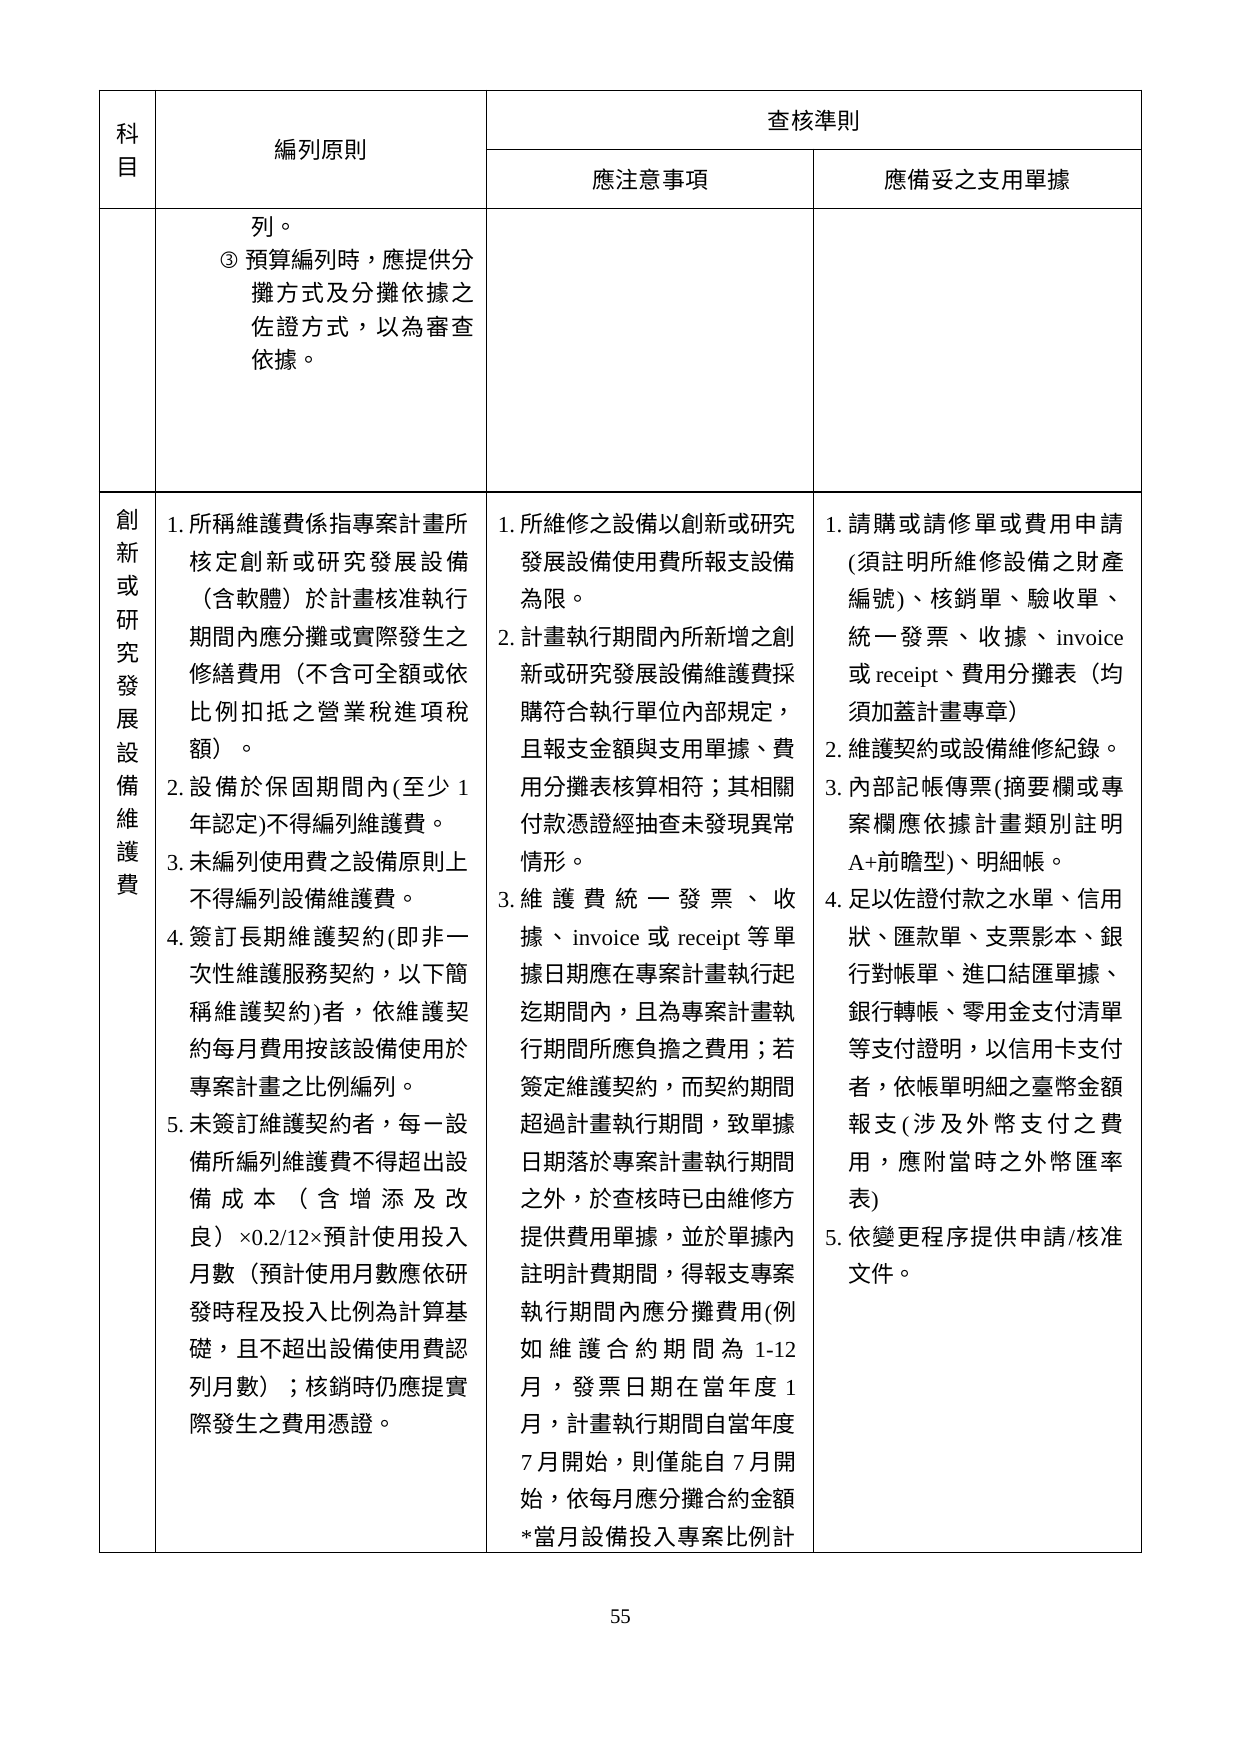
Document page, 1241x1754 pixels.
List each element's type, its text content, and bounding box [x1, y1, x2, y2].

table_cell 請購或請修單或費用申請(須註明所維修設備之財產編號)、核銷單、驗收單、統一發票、收據、invoice或receipt、費用分攤表（均須加蓋計畫專章） 維護契約或設備維修紀錄。 內部記帳傳票(摘要欄或專案欄應依據計畫類別註明A+前瞻型)、明細帳。 足以佐證付款之水單、信用狀、匯款單、支票影本、銀行對帳單、進口結匯單據、銀行轉帳、零用金支付清單等支付證明，以信用卡支付者，依帳單明細之臺幣金額報支(涉及外幣支付之費用，應附當時之外幣匯率表) 依變更程序提供申請/核准文件。 [814, 493, 1141, 1552]
table_cell 所報支各類設備項目應符合計畫書編列預算項目，若擬新增項目應依變更程序辦理變更。 計畫新增加之設備、雲端設備租賃費之採購應符合執行單位內部規定。 新增設備帳列設備名稱、購入日期、購入成本（含增添及改良）應與支用單據或會計師財務/稅務簽證之財產目錄相符。 已有設備計畫開始日之帳面價值應核對至報稅報表所採用之財產目錄，並折算計畫開始日帳面價值。 設備經驗收入帳後，始得報支驗收日起投入專案計畫之使用費；已報廢或已出售之設備，自出售或報廢日起不得報支設備使用費。 設備使用費之計算公式應符合編列原則。 設備投入比例應與設備使用記錄或其他分攤使用費之依據相符，每月使用費應依實際使用比例計算費用。 營業租賃之EDA Tools /專業研發軟體、雲端設備，單據日期應在專案計畫執行起迄期間內，且為專案計畫執行期間所應負擔之費用。若單據日期落於專案計畫執行期間之外，而已由出租方於單據內註明計費期間，亦得列報為專案計畫之費用（例如，12月之雲端設備租賃費，發票日期為次年1月，若發票上已註明計費期間為12月，仍列為12月之費用）；若計費期間超過計畫期間（例如計費期間為11月15日至12月14日，但計畫僅執行至11月30日），則執行單位可就下列方式擇一認列： 依據計畫期間涵蓋天數，並依據專案使用比例應分攤金額計算。 依據計費期間專案使用比例應分攤金額計算。 所列報之設備數量、投入月數以計畫全程原編列數量、投入月數為上限，擬增加設備數量或使用月數，應依變更程序辦理變更。 [487, 209, 813, 491]
table_header 科目 [100, 91, 155, 208]
table_cell 應備妥之支用單據 [814, 150, 1141, 208]
table_cell 所維修之設備以創新或研究發展設備使用費所報支設備為限。 計畫執行期間內所新增之創新或研究發展設備維護費採購符合執行單位內部規定，且報支金額與支用單據、費用分攤表核算相符；其相關付款憑證經抽查未發現異常情形。 維護費統一發票、收據、invoice或receipt等單據日期應在專案計畫執行起迄期間內，且為專案計畫執行期間所應負擔之費用；若簽定維護契約，而契約期間超過計畫執行期間，致單據日期落於專案計畫執行期間之外，於查核時已由維修方提供費用單據，並於單據內註明計費期間，得報支專案執行期間內應分攤費用(例如維護合約期間為1-12月，發票日期在當年度1月，計畫執行期間自當年度7月開始，則僅能自7月開始，依每月應分攤合約金額*當月設備投入專案比例計 [487, 493, 813, 1552]
table_cell 新購設備： 請購單或費用申請、核銷單、採購單、驗收單、統一發票或收據、Invoice、進口報單、報稅所採用之財產目錄或經會計師財務/稅務簽證之財產目錄。 內部記帳傳票、明細帳。 足以佐證付款之水單、信用狀、匯款單、支票影本、銀行對帳單、進口結匯單據、銀行轉帳、零用金支付清單等支付證明，以信用卡支付者，依帳單明細之臺幣金額報支(涉及外幣支付之費用，應附當時之外幣匯率表)。 已有設備： 報稅所採用之財產目錄或經會計師稅務簽證之財產目錄（含計畫開始前1日及計畫執行期間之財產目錄）。 查核人員如認為有必要，得要求執行單位提供依據營利事業所得稅核課期間內應保存之原始採購單據。 採租賃者： 租賃契約或其他足以辨別計費期間、服務內容、契約金額等佐證資料(如網路完成訂購付款之畫面截圖)。 內部記帳傳票、支用單據及支付證明（請參考新購設備相關規定）。 依變更程序提供申請/核准文件。 [814, 209, 1141, 491]
table_cell 應注意事項 [487, 150, 813, 208]
table_cell [100, 209, 155, 491]
table_cell 所稱設備使用費係指於計畫執行期間內，使用設備(包含購置或資本租賃之軟硬體設備、軟體升級、列入資產之模具、治具、夾具或計畫執行期間所發生雜項購置，及租賃EDA Tools/專業研發軟體、雲端設備）所應分攤之費用（不含可全額或依比例扣抵之營業稅進項稅額；不得編列非實際投入研發工作之文書、行政、會計與專案管理等所使用之相關設備）。 以購置（含資本租賃）方式使用設備： 應依新增、已有設備逐項列示，計畫開始日（含）後購入之設備為新設備，購入日期之確定依下列方式處理：國內採購依統一發票日期，國外採購以進口報單上之進口日期為依據。 每月使用費依預計使用月數編列，計算公式如下： C/N+{C*[N-(X-1)]/N}*R C為購入成本；N係成本購入分攤年限，統一以5年計算； X：第X年； R：最近1期台銀牌告基本放款利率。 預計使用月數應依研發 時程及投入比例作為使用費之計算基礎。 軟體未列入資產者不得編列設備使用費。 帳載列入雜項購置之已有設備不得編列設備使用費。 採用營業租賃方式使用設備： EDA Tools/專業研發軟體採營業租賃者，應註明軟體名稱及費用估算方式並檢附租賃契約或草約。 雲端設備租賃費，應註明費用估算及分攤方式。可參考依下列方式編列:  因執行專案之需求，而於計畫期間內新增雲端服務空間、流量或功能，且僅供專案使用之雲端設備租賃服務，可就計畫期間內新增加之費用編列。(以計畫開始前後之雲端設備租賃費差額編列)。  運用專案計畫執行單位原租賃之雲端設備服務，或與其他用途共用者，則以專案使用比例應分攤金額編列。  預算編列時，應提供分攤方式及分攤依據之佐證方式，以為審查依據。 [156, 209, 486, 491]
table_cell 創新或研究發展設備維護費 [100, 493, 155, 1552]
table_header 查核準則 [487, 91, 1141, 148]
table_header 編列原則 [156, 91, 486, 208]
table_cell 所稱維護費係指專案計畫所核定創新或研究發展設備（含軟體）於計畫核准執行期間內應分攤或實際發生之修繕費用（不含可全額或依比例扣抵之營業稅進項稅額）。 設備於保固期間內(至少1年認定)不得編列維護費。 未編列使用費之設備原則上不得編列設備維護費。 簽訂長期維護契約(即非一次性維護服務契約，以下簡稱維護契約)者，依維護契約每月費用按該設備使用於專案計畫之比例編列。 未簽訂維護契約者，每ㄧ設備所編列維護費不得超出設備成本（含增添及改良）×0.2/12×預計使用投入月數（預計使用月數應依研發時程及投入比例為計算基礎，且不超出設備使用費認列月數）；核銷時仍應提實際發生之費用憑證。 [156, 493, 486, 1552]
